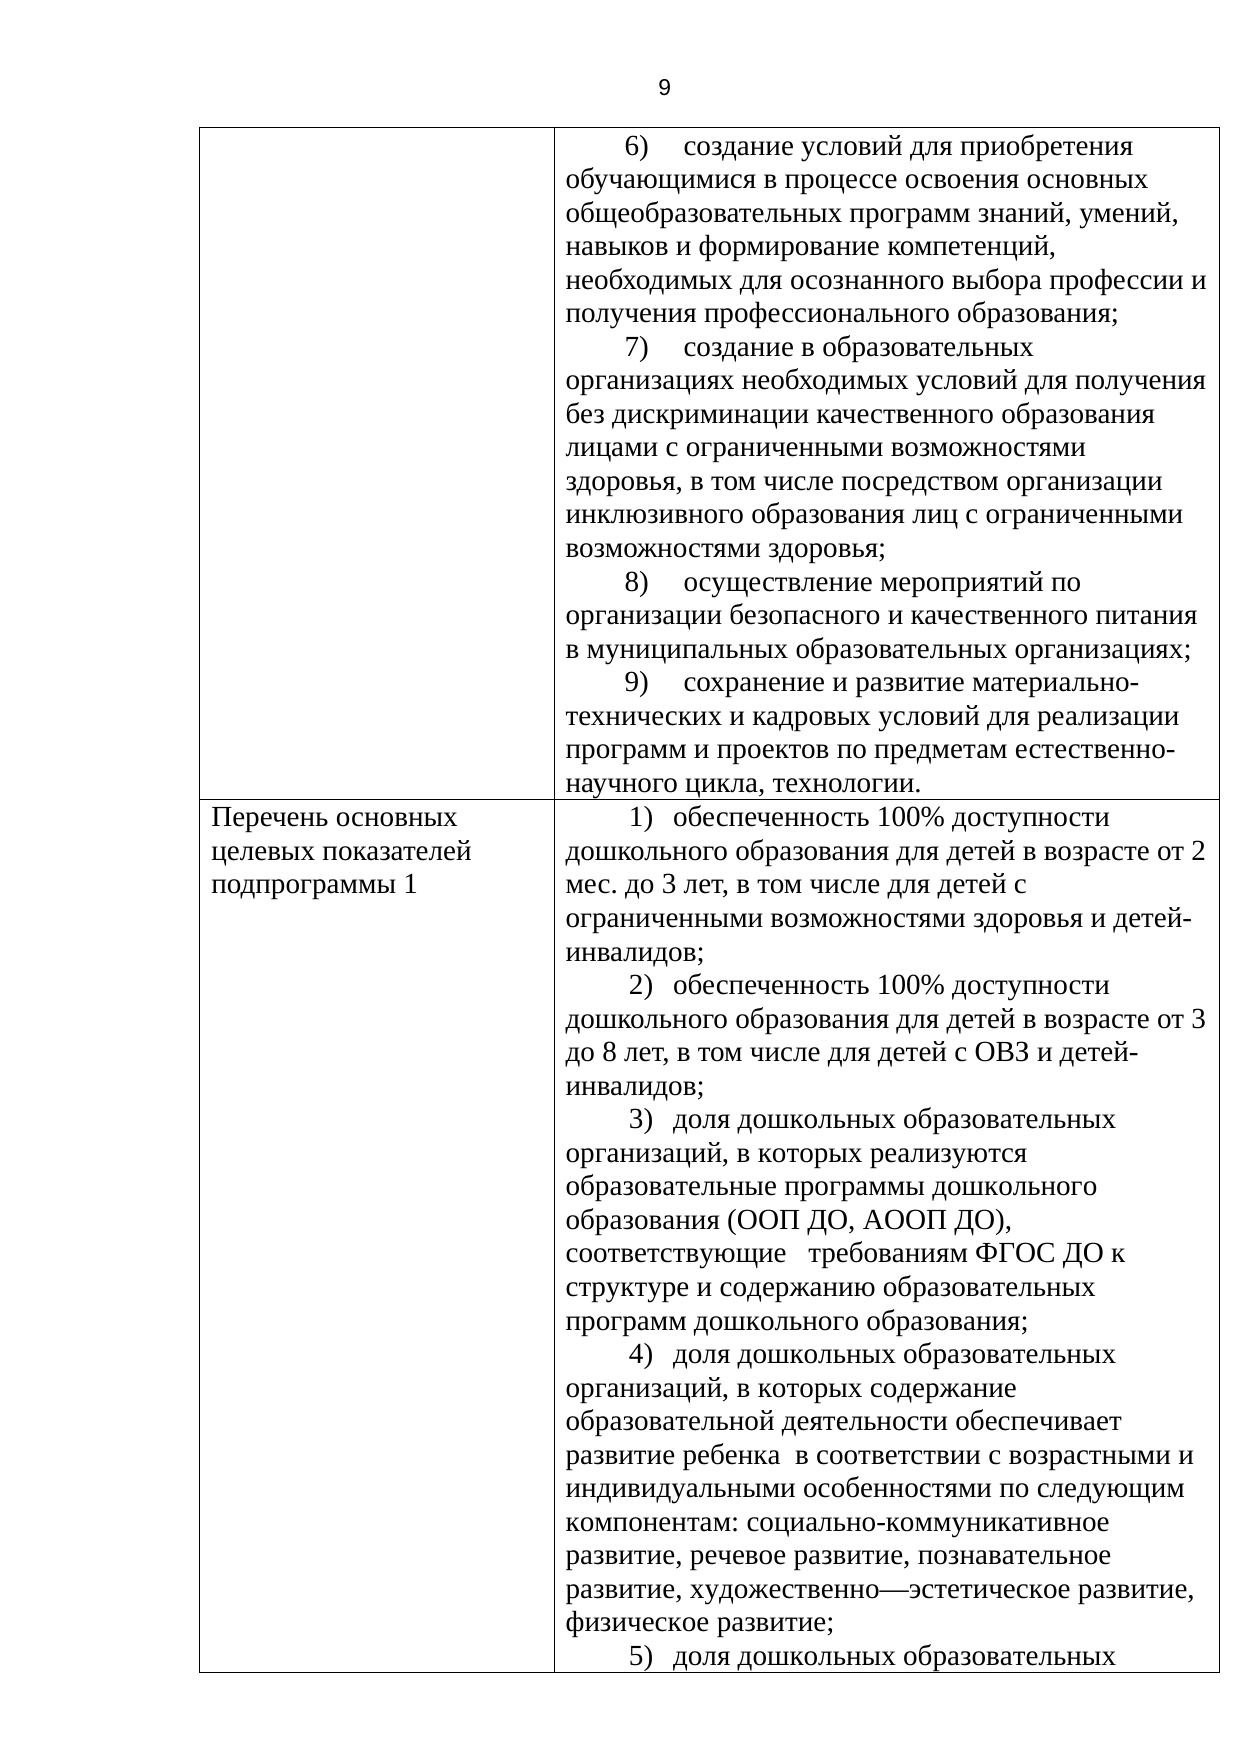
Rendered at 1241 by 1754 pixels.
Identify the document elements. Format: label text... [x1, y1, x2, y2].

table_cell Цель подпрограммы 1: создание условий для достижения нового качества общего образования, обеспечивающего социальную, личностную и профессиональную успешность выпускников муниципальных общеобразовательных организаций. Задачи подпрограммы 1: обеспечение государственных гарантий прав граждан на получение общедоступного и бесплатного общего образования (всех уровней) в муниципальных образовательных организациях; обеспечение качества образовательных условий в дошкольных образовательных организациях в соответствии с целями и образовательными ориентирами дошкольного образования; совершенствование образовательных программ дошкольного образования (ОООП ДО, АООП ДО) с опорой на результаты внешней и внутренней оценки качества дошкольного образования; обеспечение качества образовательной деятельности дошкольных образовательных организаций, основанной на взаимосвязи всех образовательных областей ФГОС ДО с учетом особенностей социокультурного окружения Новоуральского городского округа; модернизация материально-технической, учебно-методической базы муниципальных образовательных организаций в соответствие с современными требованиями; создание условий для приобретения обучающимися в процессе освоения основных общеобразовательных программ знаний, умений, навыков и формирование компетенций, необходимых для осознанного выбора профессии и получения профессионального образования; создание в образовательных организациях необходимых условий для получения без дискриминации качественного образования лицами с ограниченными возможностями здоровья, в том числе посредством организации инклюзивного образования лиц с ограниченными возможностями здоровья; осуществление мероприятий по организации безопасного и качественного питания в муниципальных образовательных организациях; сохранение и развитие материально-технических и кадровых условий для реализации программ и проектов по предметам естественно-научного цикла, технологии. [555, 128, 1219, 798]
table_cell [200, 128, 554, 798]
table_cell обеспеченность 100% доступности дошкольного образования для детей в возрасте от 2 мес. до 3 лет, в том числе для детей с ограниченными возможностями здоровья и детей-инвалидов; обеспеченность 100% доступности дошкольного образования для детей в возрасте от 3 до 8 лет, в том числе для детей с ОВЗ и детей-инвалидов; доля дошкольных образовательных организаций, в которых реализуются образовательные программы дошкольного образования (ООП ДО, АООП ДО), соответствующие требованиям ФГОС ДО к структуре и содержанию образовательных программ дошкольного образования; доля дошкольных образовательных организаций, в которых содержание образовательной деятельности обеспечивает развитие ребенка в соответствии с возрастными и индивидуальными особенностями по следующим компонентам: социально-коммуникативное развитие, речевое развитие, познавательное развитие, художественно—эстетическое развитие, физическое развитие; доля дошкольных образовательных [555, 800, 1219, 1672]
table_cell Перечень основных целевых показателей подпрограммы 1 [200, 800, 554, 1672]
